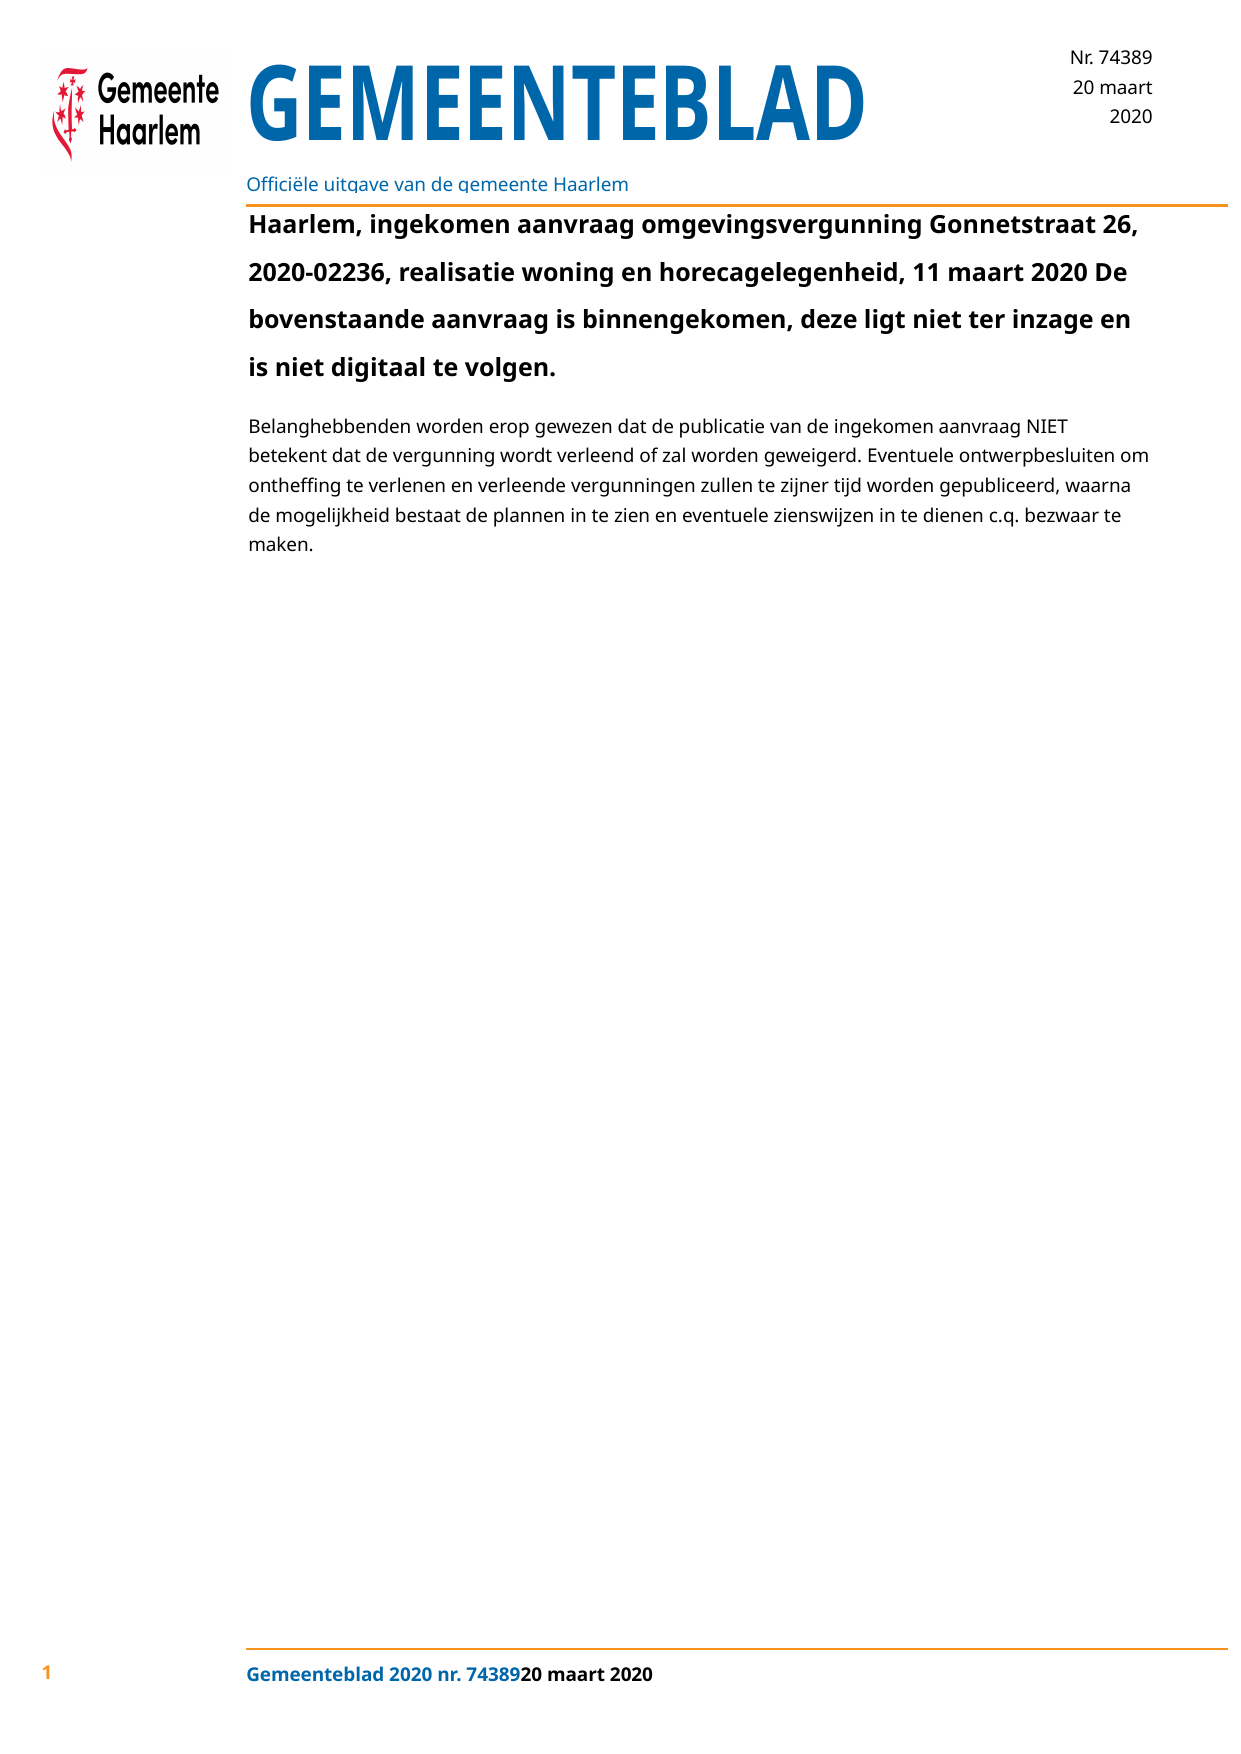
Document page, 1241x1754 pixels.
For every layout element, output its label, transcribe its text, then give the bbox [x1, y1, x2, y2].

text Haarlem, ingekomen aanvraag omgevingsvergunning Gonnetstraat 26, 2020-02236, realisatie woning en horecagelegenheid, 11 maart 2020 De bovenstaande aanvraag is binnengekomen, deze ligt niet ter inzage en is niet digitaal te volgen. [248, 207, 1152, 384]
picture [41, 47, 231, 172]
text Belanghebbenden worden erop gewezen dat de publicatie van de ingekomen aanvraag NIET betekent dat de vergunning wordt verleend of zal worden geweigerd. Eventuele ontwerpbesluiten om ontheffing te verlenen en verleende vergunningen zullen te zijner tijd worden gepubliceerd, waarna de mogelijkheid bestaat de plannen in te zien en eventuele zienswijzen in te dienen c.q. bezwaar te maken. [248, 413, 1152, 557]
